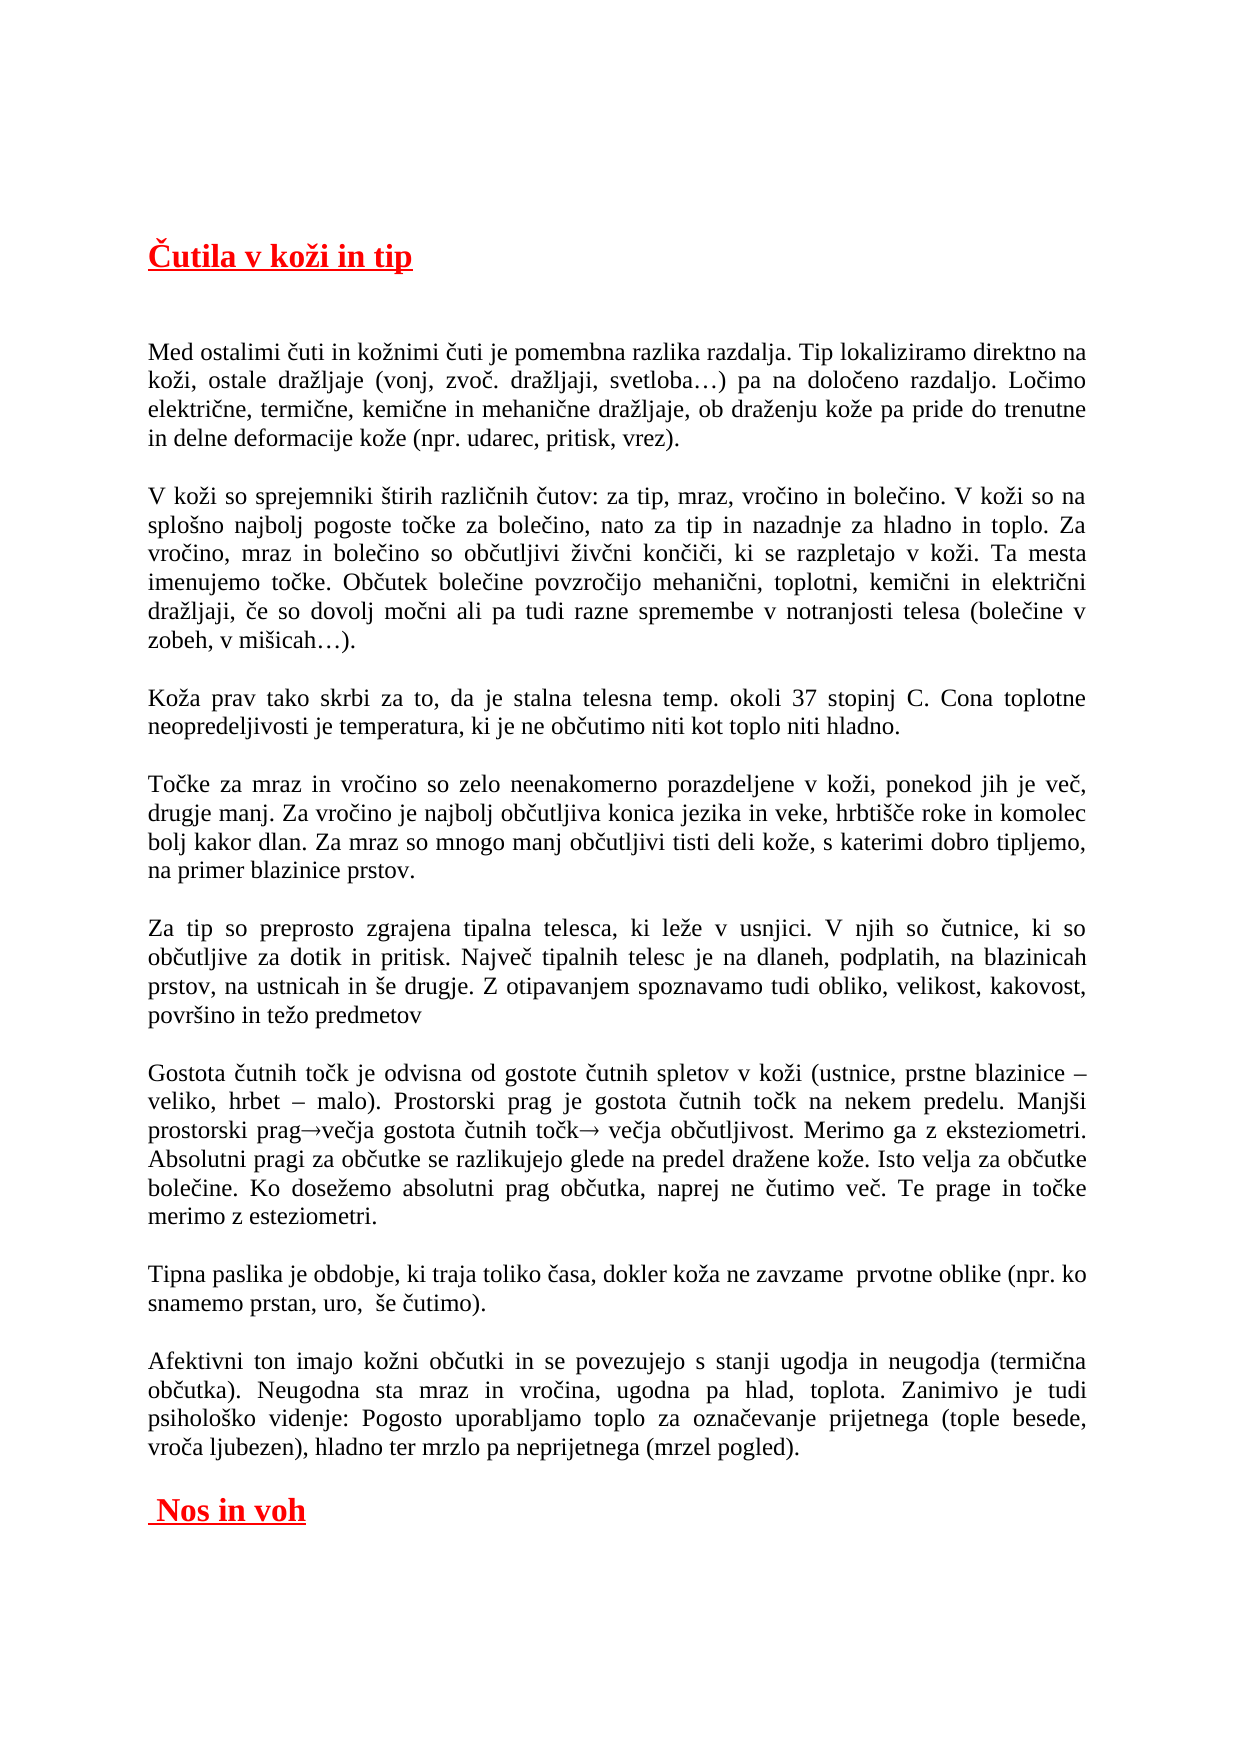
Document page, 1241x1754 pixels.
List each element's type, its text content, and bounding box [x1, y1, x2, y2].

text Koža prav tako skrbi za to, da je stalna telesna temp. okoli 37 stopinj C. Cona toplotne neopredeljivosti je temperatura, ki je ne občutimo niti kot toplo niti hladno. [148, 683, 1087, 740]
text Med ostalimi čuti in kožnimi čuti je pomembna razlika razdalja. Tip lokaliziramo direktno na koži, ostale dražljaje (vonj, zvoč. dražljaji, svetloba…) pa na določeno razdaljo. Ločimo električne, termične, kemične in mehanične dražljaje, ob draženju kože pa pride do trenutne in delne deformacije kože (npr. udarec, pritisk, vrez). [148, 337, 1087, 452]
text Nos in voh [148, 1490, 1087, 1528]
text Tipna paslika je obdobje, ki traja toliko časa, dokler koža ne zavzame prvotne oblike (npr. ko snamemo prstan, uro, še čutimo). [148, 1259, 1087, 1317]
text Za tip so preprosto zgrajena tipalna telesca, ki leže v usnjici. V njih so čutnice, ki so občutljive za dotik in pritisk. Največ tipalnih telesc je na dlaneh, podplatih, na blazinicah prstov, na ustnicah in še drugje. Z otipavanjem spoznavamo tudi obliko, velikost, kakovost, površino in težo predmetov [148, 913, 1087, 1028]
text Čutila v koži in tip [148, 236, 1087, 274]
text Afektivni ton imajo kožni občutki in se povezujejo s stanji ugodja in neugodja (termična občutka). Neugodna sta mraz in vročina, ugodna pa hlad, toplota. Zanimivo je tudi psihološko videnje: Pogosto uporabljamo toplo za označevanje prijetnega (tople besede, vroča ljubezen), hladno ter mrzlo pa neprijetnega (mrzel pogled). [148, 1346, 1087, 1461]
text V koži so sprejemniki štirih različnih čutov: za tip, mraz, vročino in bolečino. V koži so na splošno najbolj pogoste točke za bolečino, nato za tip in nazadnje za hladno in toplo. Za vročino, mraz in bolečino so občutljivi živčni končiči, ki se razpletajo v koži. Ta mesta imenujemo točke. Občutek bolečine povzročijo mehanični, toplotni, kemični in električni dražljaji, če so dovolj močni ali pa tudi razne spremembe v notranjosti telesa (bolečine v zobeh, v mišicah…). [148, 481, 1087, 653]
text Točke za mraz in vročino so zelo neenakomerno porazdeljene v koži, ponekod jih je več, drugje manj. Za vročino je najbolj občutljiva konica jezika in veke, hrbtišče roke in komolec bolj kakor dlan. Za mraz so mnogo manj občutljivi tisti deli kože, s katerimi dobro tipljemo, na primer blazinice prstov. [148, 769, 1087, 884]
text Gostota čutnih točk je odvisna od gostote čutnih spletov v koži (ustnice, prstne blazinice – veliko, hrbet – malo). Prostorski prag je gostota čutnih točk na nekem predelu. Manjši prostorski pragvečja gostota čutnih točk večja občutljivost. Merimo ga z eksteziometri. Absolutni pragi za občutke se razlikujejo glede na predel dražene kože. Isto velja za občutke bolečine. Ko dosežemo absolutni prag občutka, naprej ne čutimo več. Te prage in točke merimo z esteziometri. [148, 1058, 1087, 1230]
